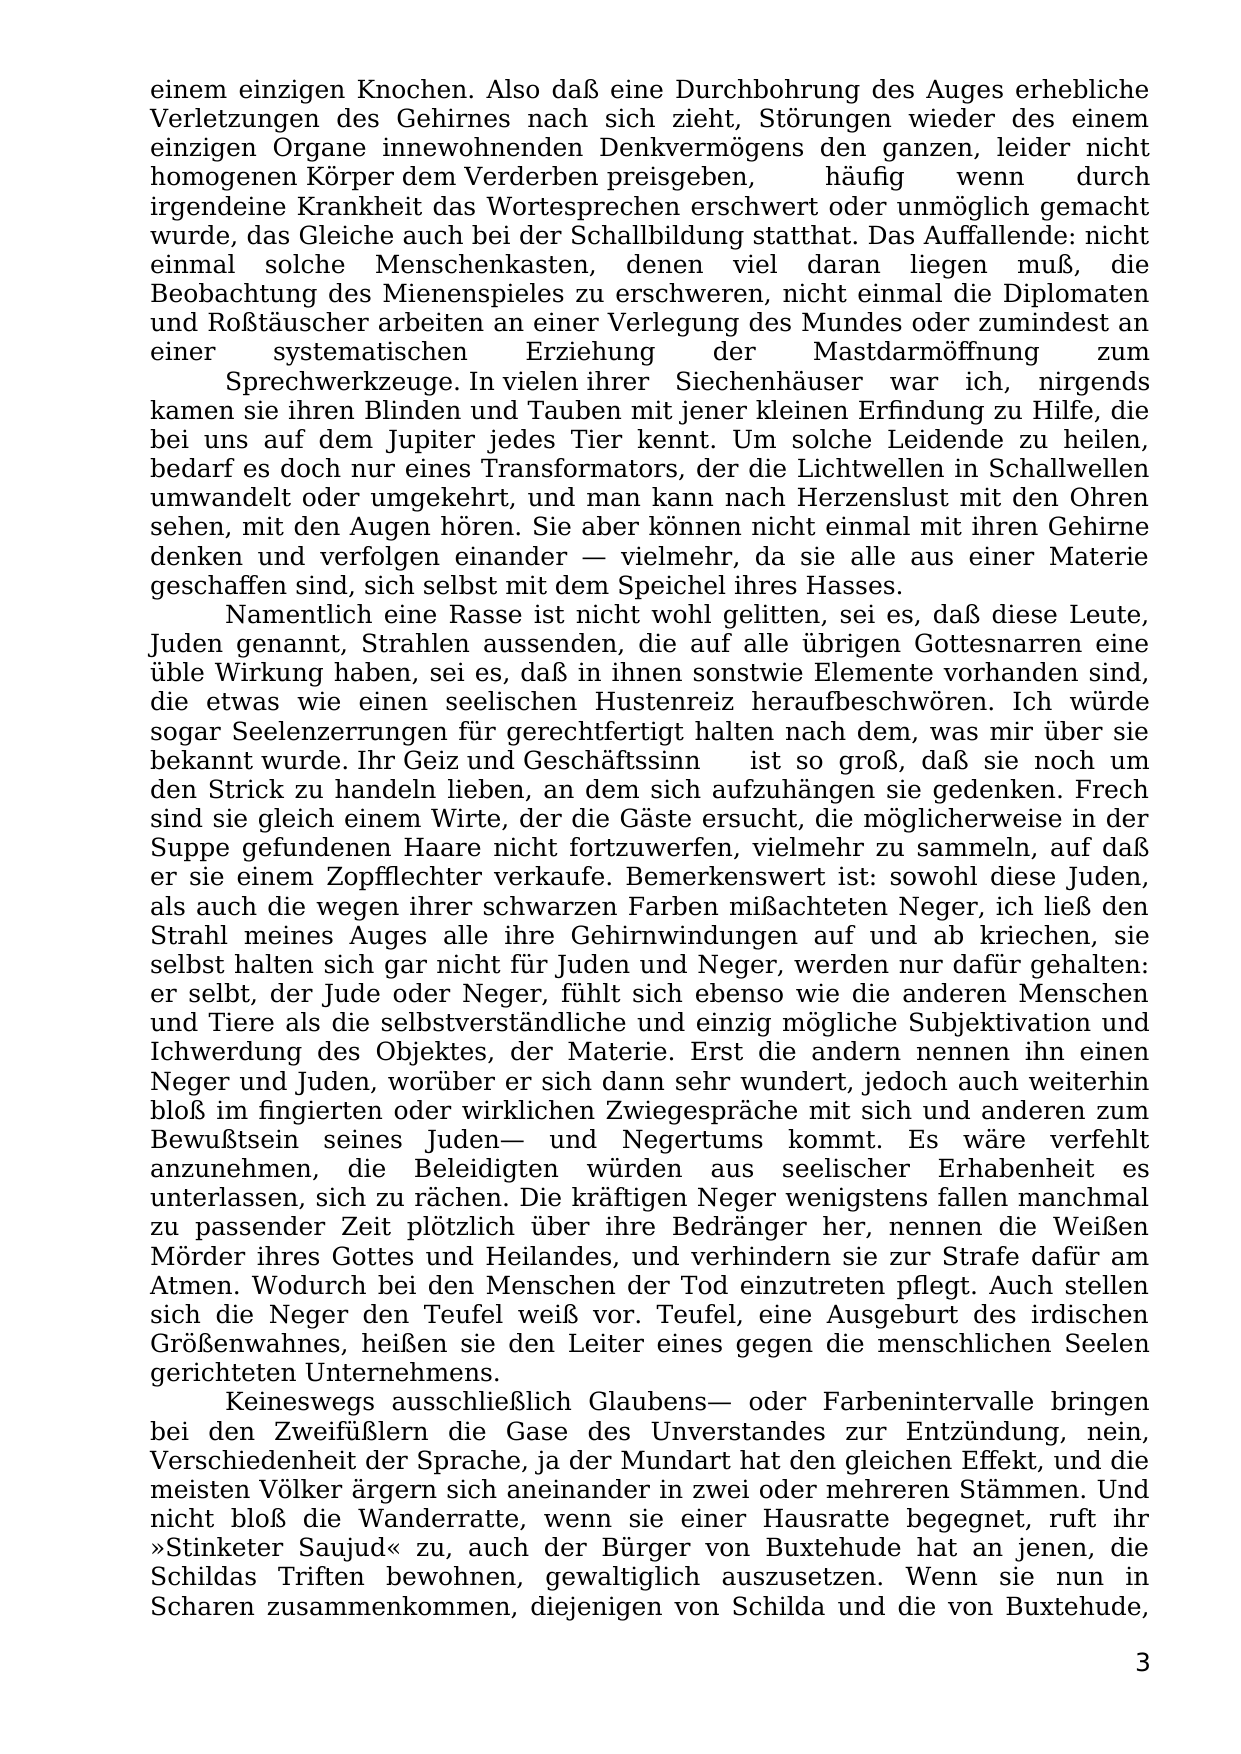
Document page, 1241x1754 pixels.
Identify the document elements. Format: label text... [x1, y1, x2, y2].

text Namentlich eine Rasse ist nicht wohl gelitten, sei es, daß diese Leute, Juden genannt, Strahlen aussenden, die auf alle übrigen Gottesnarren eine üble Wirkung haben, sei es, daß in ihnen sonstwie Elemente vorhanden sind, die etwas wie einen seelischen Hustenreiz heraufbeschwören. Ich würde sogar Seelenzerrungen für gerechtfertigt halten nach dem, was mir über sie bekannt wurde. Ihr Geiz und Geschäftssinn ist so groß, daß sie noch um den Strick zu handeln lieben, an dem sich aufzuhängen sie gedenken. Frech sind sie gleich einem Wirte, der die Gäste ersucht, die möglicherweise in der Suppe gefundenen Haare nicht fortzuwerfen, vielmehr zu sammeln, auf daß er sie einem Zopfflechter verkaufe. Bemerkenswert ist: sowohl diese Juden, als auch die wegen ihrer schwarzen Farben mißachteten Neger, ich ließ den Strahl meines Auges alle ihre Gehirnwindungen auf und ab kriechen, sie selbst halten sich gar nicht für Juden und Neger, werden nur dafür gehalten: er selbt, der Jude oder Neger, fühlt sich ebenso wie die anderen Menschen und Tiere als die selbstverständliche und einzig mögliche Subjektivation und Ichwerdung des Objektes, der Materie. Erst die andern nennen ihn einen Neger und Juden, worüber er sich dann sehr wundert, jedoch auch weiterhin bloß im fingierten oder wirklichen Zwiegespräche mit sich und anderen zum Bewußtsein seines Juden— und Negertums kommt. Es wäre verfehlt anzunehmen, die Beleidigten würden aus seelischer Erhabenheit es unterlassen, sich zu rächen. Die kräftigen Neger wenigstens fallen manchmal zu passender Zeit plötzlich über ihre Bedränger her, nennen die Weißen Mörder ihres Gottes und Heilandes, und verhindern sie zur Strafe dafür am Atmen. Wodurch bei den Menschen der Tod einzutreten pflegt. Auch stellen sich die Neger den Teufel weiß vor. Teufel, eine Ausgeburt des irdischen Größenwahnes, heißen sie den Leiter eines gegen die menschlichen Seelen gerichteten Unternehmens. [150, 600, 1151, 1387]
text Keineswegs ausschließlich Glaubens— oder Farbenintervalle bringen bei den Zweifüßlern die Gase des Unverstandes zur Entzündung, nein, Verschiedenheit der Sprache, ja der Mundart hat den gleichen Effekt, und die meisten Völker ärgern sich aneinander in zwei oder mehreren Stämmen. Und nicht bloß die Wanderratte, wenn sie einer Hausratte begegnet, ruft ihr »Stinketer Saujud« zu, auch der Bürger von Buxtehude hat an jenen, die Schildas Triften bewohnen, gewaltiglich auszusetzen. Wenn sie nun in Scharen zusammenkommen, diejenigen von Schilda und die von Buxtehude, [150, 1387, 1151, 1621]
text einem einzigen Knochen. Also daß eine Durchbohrung des Auges erhebliche Verletzungen des Gehirnes nach sich zieht, Störungen wieder des einem einzigen Organe innewohnenden Denkvermögens den ganzen, leider nicht homogenen Körper dem Verderben preisgeben, häufig wenn durch irgendeine Krankheit das Wortesprechen erschwert oder unmöglich gemacht wurde, das Gleiche auch bei der Schallbildung statthat. Das Auffallende: nicht einmal solche Menschenkasten, denen viel daran liegen muß, die Beobachtung des Mienenspieles zu erschweren, nicht einmal die Diplomaten und Roßtäuscher arbeiten an einer Verlegung des Mundes oder zumindest an einer systematischen Erziehung der Mastdarmöffnung zum Sprechwerkzeuge. In vielen ihrer Siechenhäuser war ich, nirgends kamen sie ihren Blinden und Tauben mit jener kleinen Erfindung zu Hilfe, die bei uns auf dem Jupiter jedes Tier kennt. Um solche Leidende zu heilen, bedarf es doch nur eines Transformators, der die Lichtwellen in Schallwellen umwandelt oder umgekehrt, und man kann nach Herzenslust mit den Ohren sehen, mit den Augen hören. Sie aber können nicht einmal mit ihren Gehirne denken und verfolgen einander — vielmehr, da sie alle aus einer Materie geschaffen sind, sich selbst mit dem Speichel ihres Hasses. [150, 75, 1151, 600]
